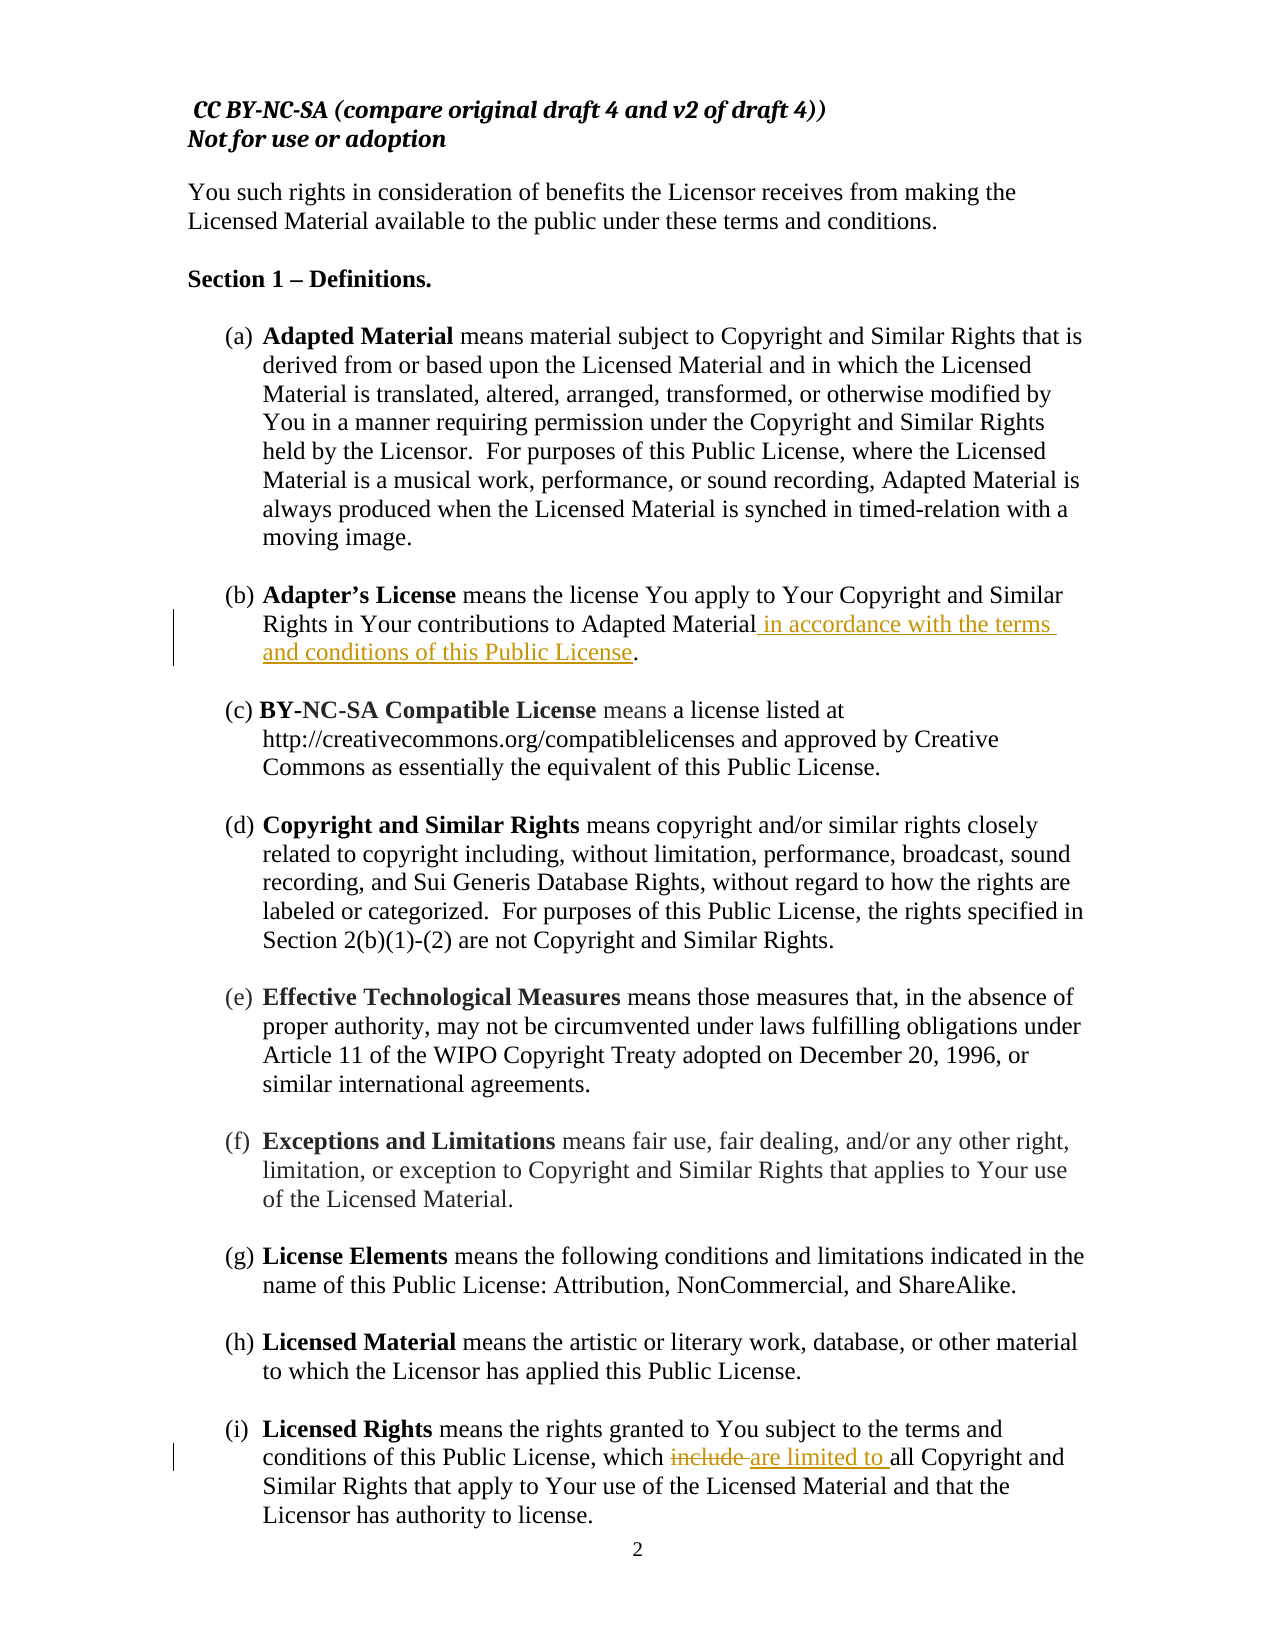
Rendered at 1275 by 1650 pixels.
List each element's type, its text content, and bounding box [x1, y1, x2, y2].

text (h) Licensed Material means the artistic or literary work, database, or other material to which the Licensor has applied this Public License. [225, 1327, 1087, 1385]
text (e) Effective Technological Measures means those measures that, in the absence of proper authority, may not be circumvented under laws fulfilling obligations under Article 11 of the WIPO Copyright Treaty adopted on December 20, 1996, or similar international agreements. [225, 982, 1087, 1097]
text (g) License Elements means the following conditions and limitations indicated in the name of this Public License: Attribution, NonCommercial, and ShareAlike. [225, 1241, 1087, 1299]
text (f) Exceptions and Limitations means fair use, fair dealing, and/or any other right, limitation, or exception to Copyright and Similar Rights that applies to Your use of the Licensed Material. [225, 1126, 1087, 1212]
text (b) Adapter’s License means the license You apply to Your Copyright and Similar Rights in Your contributions to Adapted Material in accordance with the terms and conditions of this Public License. [225, 580, 1087, 666]
text (a) Adapted Material means material subject to Copyright and Similar Rights that is derived from or based upon the Licensed Material and in which the Licensed Material is translated, altered, arranged, transformed, or otherwise modified by You in a manner requiring permission under the Copyright and Similar Rights held by the Licensor. For purposes of this Public License, where the Licensed Material is a musical work, performance, or sound recording, Adapted Material is always produced when the Licensed Material is synched in timed-relation with a moving image. [225, 321, 1087, 551]
text (d) Copyright and Similar Rights means copyright and/or similar rights closely related to copyright including, without limitation, performance, broadcast, sound recording, and Sui Generis Database Rights, without regard to how the rights are labeled or categorized. For purposes of this Public License, the rights specified in Section 2(b)(1)-(2) are not Copyright and Similar Rights. [225, 810, 1087, 954]
text You such rights in consideration of benefits the Licensor receives from making the Licensed Material available to the public under these terms and conditions. [187, 177, 1087, 235]
text (c) BY-NC-SA Compatible License means a license listed at http://creativecommons.org/compatiblelicenses and approved by Creative Commons as essentially the equivalent of this Public License. [225, 695, 1087, 781]
text (i) Licensed Rights means the rights granted to You subject to the terms and conditions of this Public License, which are limited to all Copyright and Similar Rights that apply to Your use of the Licensed Material and that the Licensor has authority to license. [225, 1414, 1087, 1529]
text Section 1 – Definitions. [187, 264, 1087, 292]
